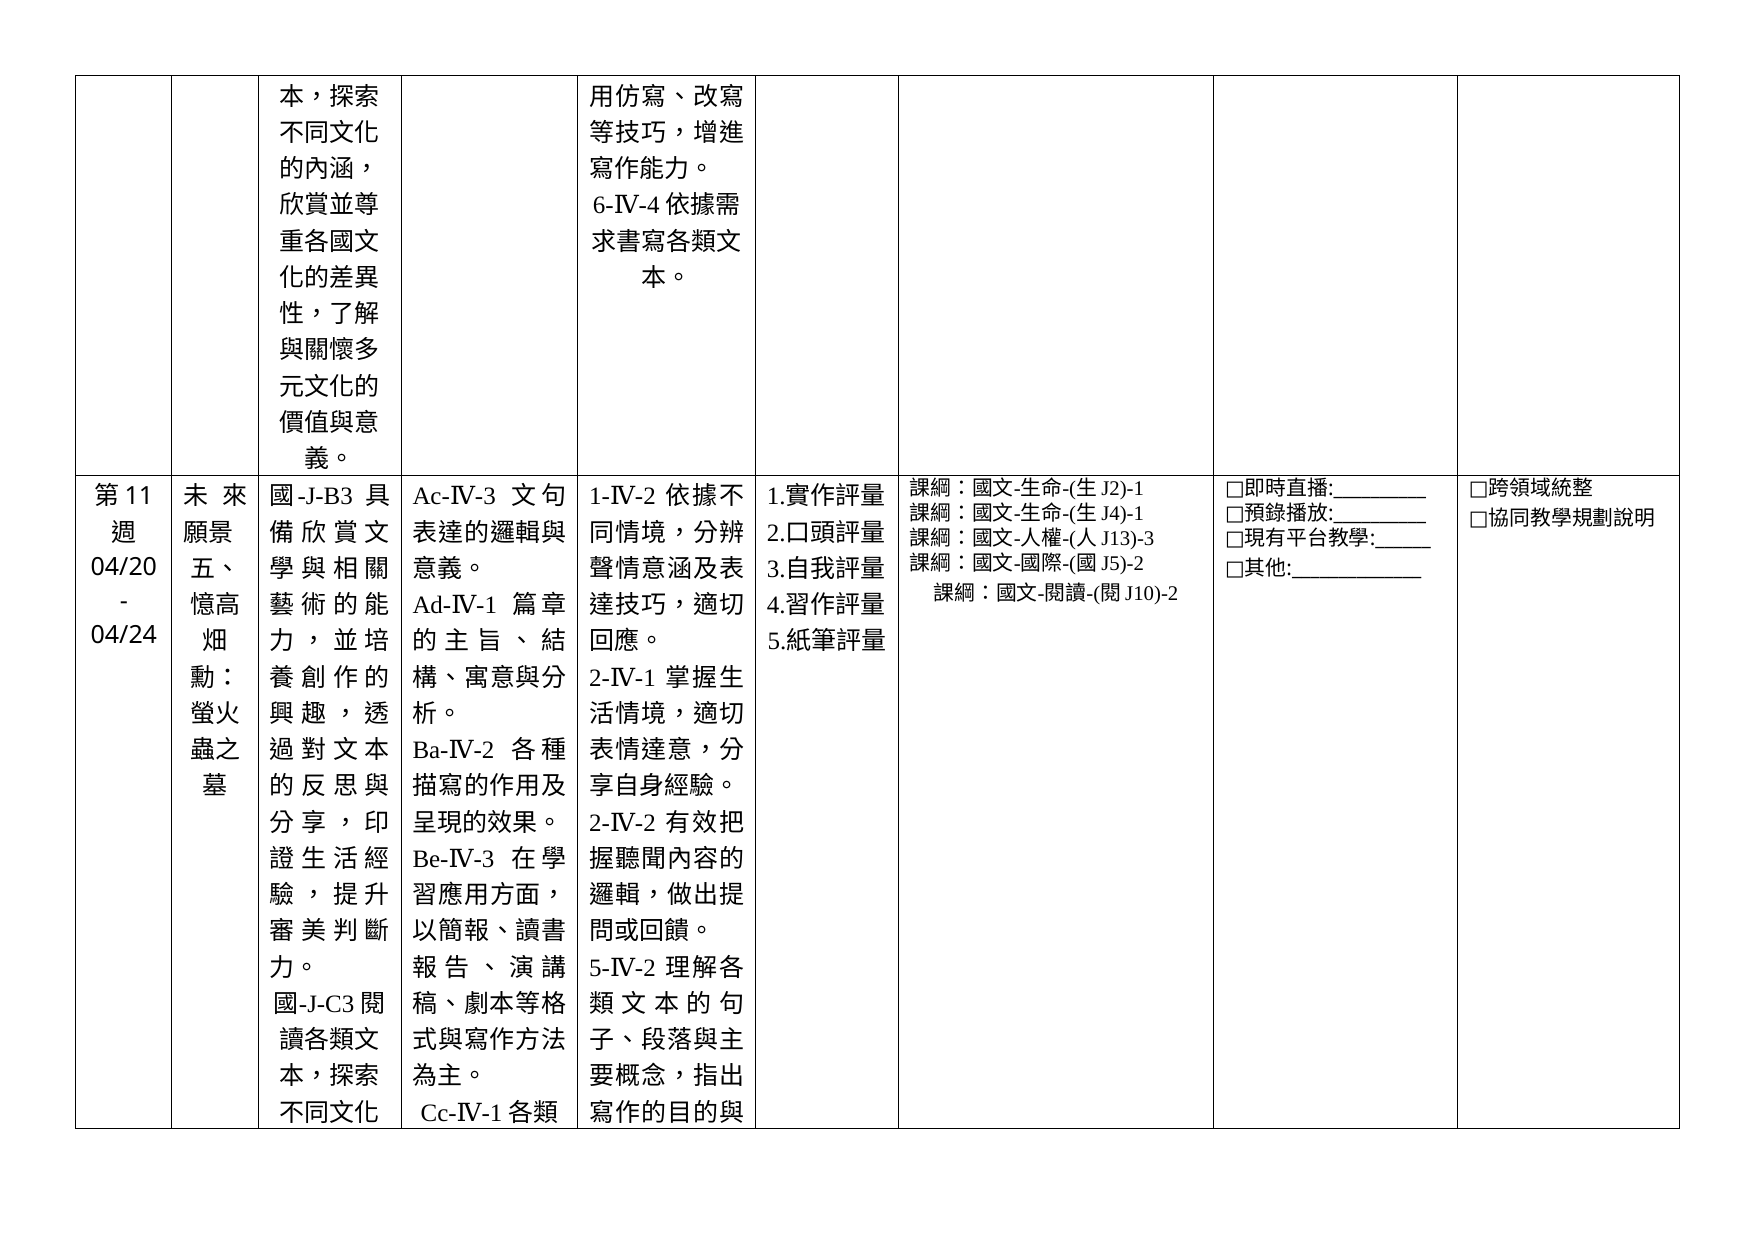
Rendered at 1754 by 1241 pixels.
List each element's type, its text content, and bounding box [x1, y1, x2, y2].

table_cell [1458, 76, 1679, 475]
table_cell 本，探索不同文化的內涵，欣賞並尊重各國文化的差異性，了解與關懷多元文化的價值與意義。 [259, 76, 401, 475]
table_cell 用仿寫、改寫等技巧，增進寫作能力。 6-Ⅳ-4 依據需求書寫各類文本。 [578, 76, 755, 475]
table_cell [402, 76, 577, 475]
table_cell [1214, 76, 1457, 475]
table_cell 1.實作評量 2.口頭評量 3.自我評量 4.習作評量 5.紙筆評量 [756, 476, 898, 1128]
table_cell [756, 76, 898, 475]
table_cell 未來願景 五、憶高畑勳：螢火蟲之墓 [172, 476, 258, 1128]
table_cell 第11週 04/20-04/24 [76, 476, 171, 1128]
table_cell 1-Ⅳ-2 依據不同情境，分辨聲情意涵及表達技巧，適切回應。 2-Ⅳ-1 掌握生活情境，適切表情達意，分享自身經驗。 2-Ⅳ-2 有效把握聽聞內容的邏輯，做出提問或回饋。 5-Ⅳ-2 理解各類文本的句子、段落與主要概念，指出寫作的目的與 [578, 476, 755, 1128]
table_cell 課綱：國文-生命-(生J2)-1 課綱：國文-生命-(生J4)-1 課綱：國文-人權-(人J13)-3 課綱：國文-國際-(國J5)-2 課綱：國文-閱讀-(閱J10)-2 [899, 476, 1213, 1128]
table_cell 國-J-B3 具備欣賞文學與相關藝術的能力，並培養創作的興趣，透過對文本的反思與分享，印證生活經驗，提升審美判斷力。 國-J-C3 閱讀各類文本，探索不同文化 [259, 476, 401, 1128]
table_cell Ac-Ⅳ-3 文句表達的邏輯與意義。 Ad-Ⅳ-1 篇章的主旨、結構、寓意與分析。 Ba-Ⅳ-2 各種描寫的作用及呈現的效果。 Be-Ⅳ-3 在學習應用方面，以簡報、讀書報告、演講稿、劇本等格式與寫作方法為主。 Cc-Ⅳ-1 各類 [402, 476, 577, 1128]
table_cell [899, 76, 1213, 475]
table_cell [172, 76, 258, 475]
table_cell □跨領域統整 □協同教學規劃說明 [1458, 476, 1679, 1128]
table_cell [76, 76, 171, 475]
table_cell □即時直播:__________ □預錄播放:__________ □現有平台教學:______ □其他:______________ [1214, 476, 1457, 1128]
